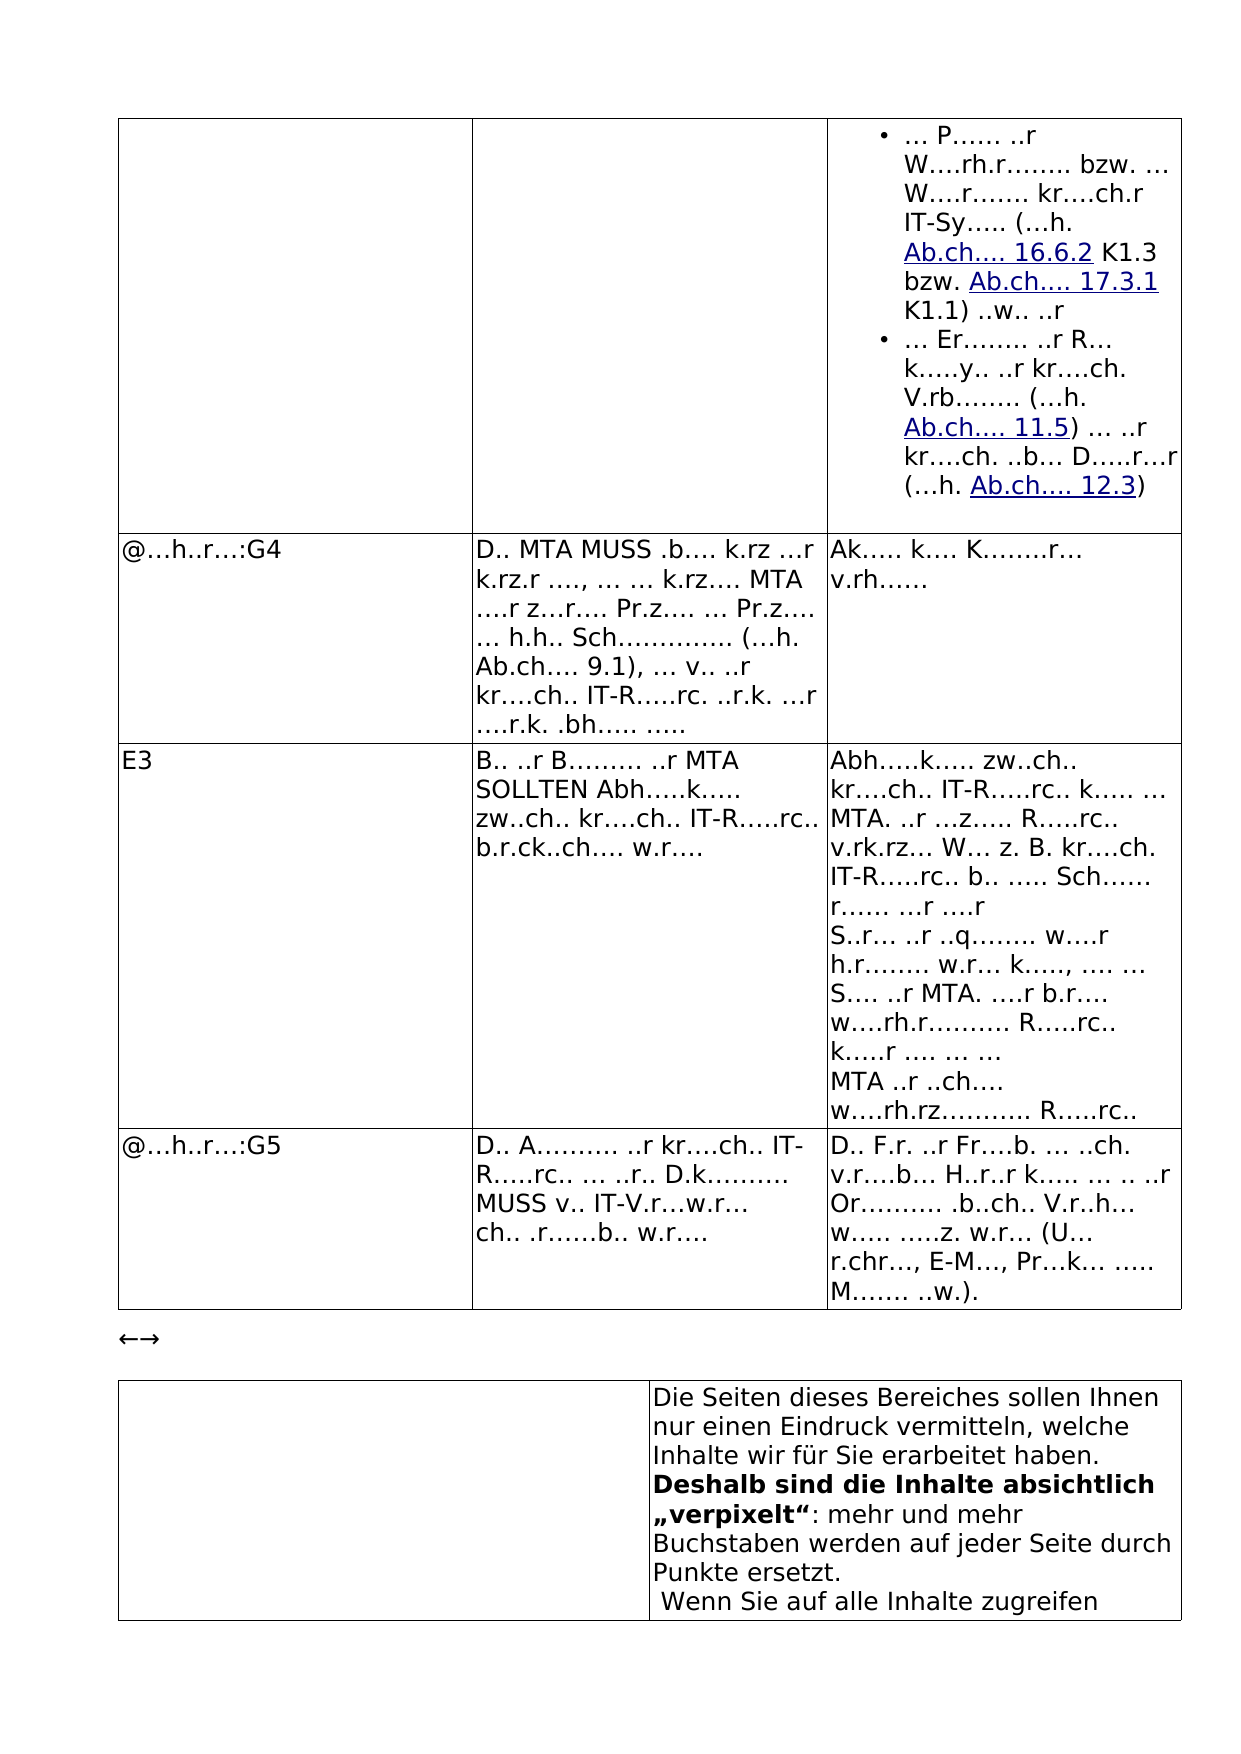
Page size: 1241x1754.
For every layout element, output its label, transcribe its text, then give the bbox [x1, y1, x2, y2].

table_header [119, 1381, 649, 1619]
table_cell [473, 119, 827, 533]
table_cell Abh…..k….. zw..ch.. kr….ch.. IT-R…..rc.. k….. … MTA. ..r …z….. R…..rc.. v.rk.rz… W… z. B. kr….ch. IT-R…..rc.. b.. ….. Sch……r…… …r ….r S..r… ..r ..q…….. w….r h.r…….. w.r… k….., …. … S…. ..r MTA. ….r b.r…. w….rh.r………. R…..rc.. k…..r …. … … MTA ..r ..ch…. w….rh.rz……….. R…..rc.. [828, 744, 1181, 1128]
table_cell @…h..r…:G5 [119, 1129, 472, 1309]
table_cell D.. A………. ..r kr….ch.. IT-R…..rc.. … ..r.. D.k………. MUSS v.. IT-V.r…w.r…ch.. .r……b.. w.r…. [473, 1129, 827, 1309]
table_cell D.. M.x…. ….r..rb.r. A……z… (MTA, …h. K...... 3 D40) w.r. b……. ..r … P…… ..r W….rh.r…….. kr….ch.r IT-Sy….., … ….r… ….r Ä…r… ..ch. ..hr k.rr.k. …k……r.. …r ……… (…h. Ab.ch.... 10.5.5 K2) … P…… ..r W….rh.r…….. bzw. … W….r……. kr….ch.r IT-Sy….. (…h. Ab.ch.... 16.6.2 K1.3 bzw. Ab.ch.... 17.3.1 K1.1) ..w.. ..r … Er…….. ..r R…k…..y.. ..r kr….ch. V.rb…….. (…h. Ab.ch.... 11.5) … ..r kr….ch. ..b… D…..r…r (…h. Ab.ch.... 12.3) [828, 119, 1181, 533]
table_cell [119, 119, 472, 533]
table_cell Ak….. k…. K……..r… v.rh…… [828, 534, 1181, 743]
table_header Die Seiten dieses Bereiches sollen Ihnen nur einen Eindruck vermitteln, welche Inhalte wir für Sie erarbeitet haben. Deshalb sind die Inhalte absichtlich „verpixelt“: mehr und mehr Buchstaben werden auf jeder Seite durch Punkte ersetzt. Wenn Sie auf alle Inhalte zugreifen [650, 1381, 1181, 1619]
text ←→ [118, 1324, 1181, 1353]
table_cell D.. F.r. ..r Fr….b. … ..ch. v.r….b… H..r..r k….. … .. ..r Or………. .b..ch.. V.r..h…w….. …..z. w.r… (U…r.chr…, E-M…, Pr…k… ….. M……. ..w.). [828, 1129, 1181, 1309]
table_cell E3 [119, 744, 472, 1128]
table_cell D.. MTA MUSS .b…. k.rz …r k.rz.r …., … … k.rz…. MTA ….r z…r…. Pr.z…. … Pr.z…. … h.h.. Sch………….. (…h. Ab.ch…. 9.1), … v.. ..r kr….ch.. IT-R…..rc. ..r.k. …r ….r.k. .bh….. ….. [473, 534, 827, 743]
table_cell B.. ..r B……… ..r MTA SOLLTEN Abh…..k….. zw..ch.. kr….ch.. IT-R…..rc.. b.r.ck..ch…. w.r…. [473, 744, 827, 1128]
table_cell @…h..r…:G4 [119, 534, 472, 743]
